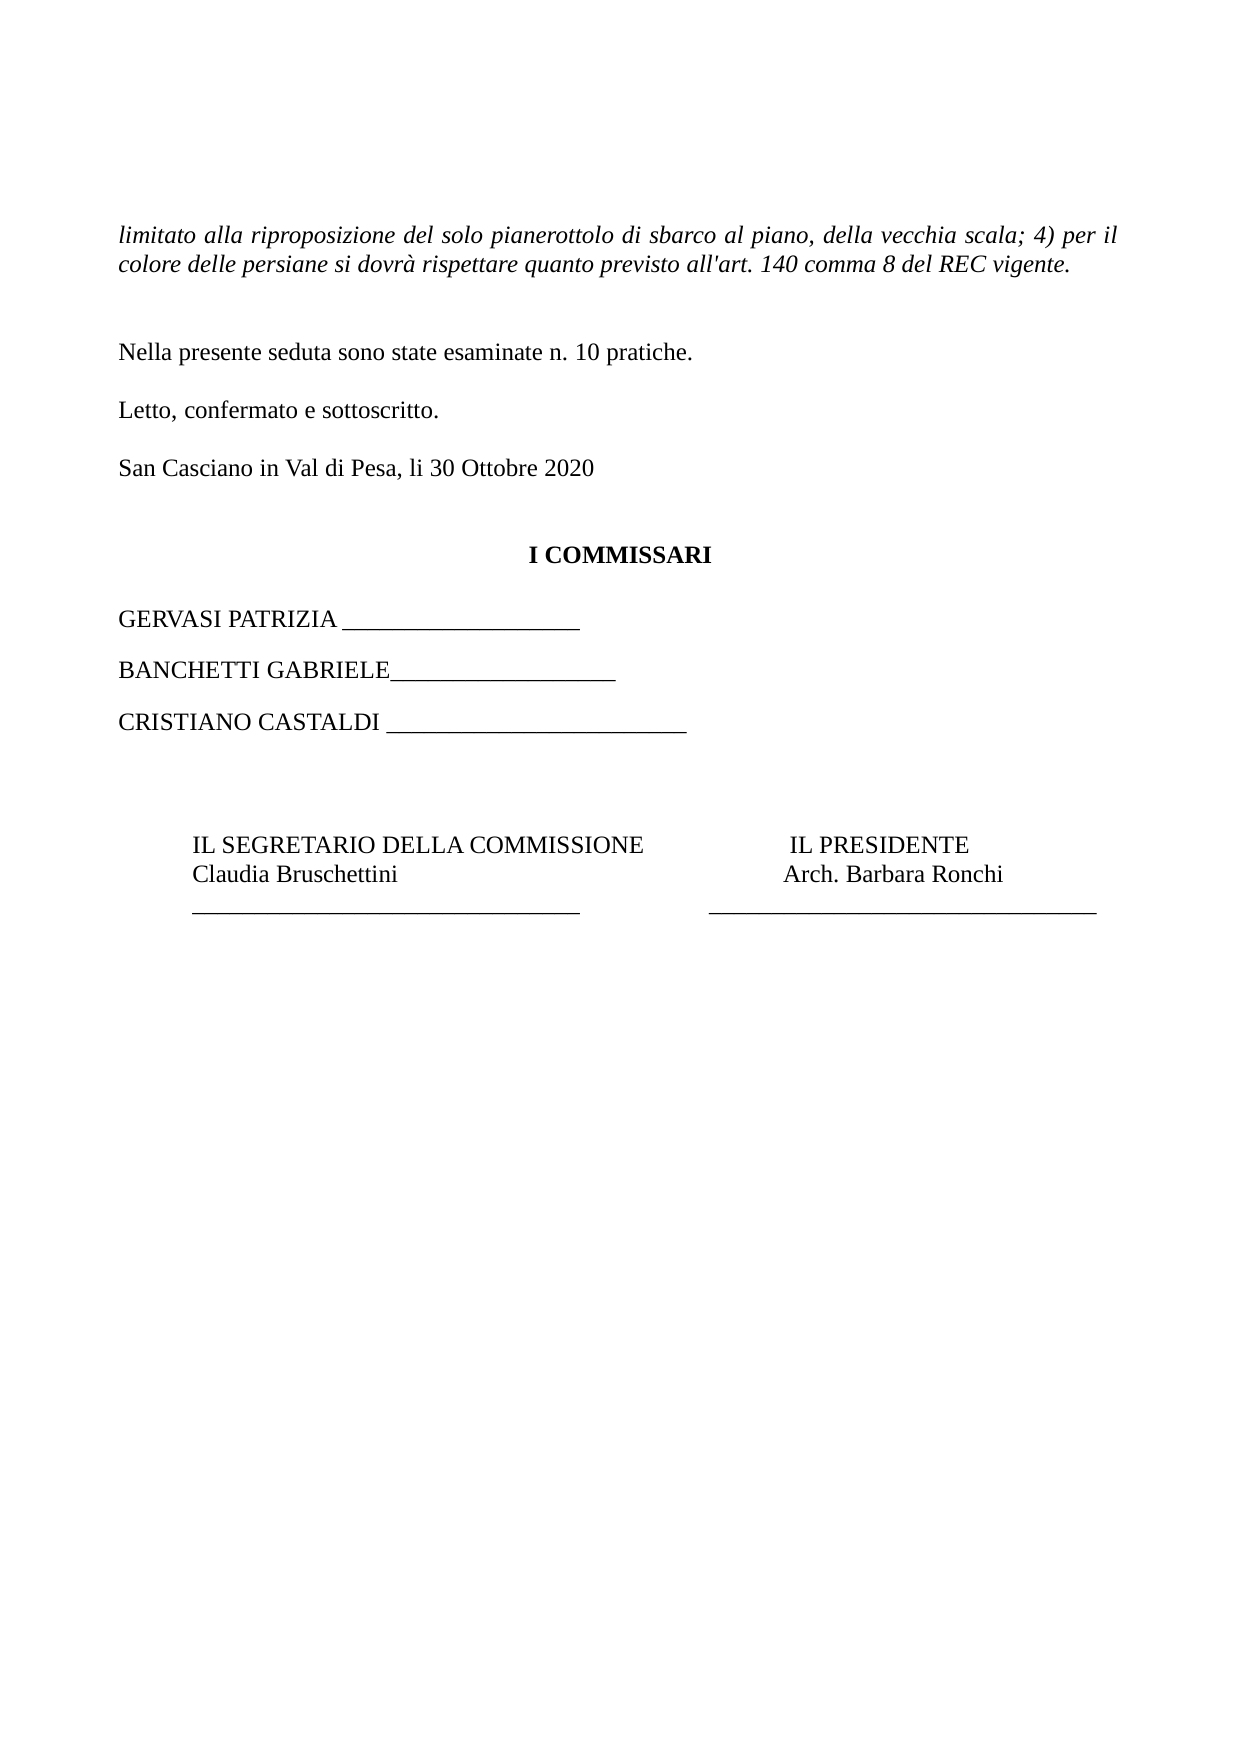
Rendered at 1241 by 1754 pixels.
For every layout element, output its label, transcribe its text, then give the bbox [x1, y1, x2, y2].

text _______________________________ _______________________________ [118, 888, 1122, 917]
text CRISTIANO CASTALDI ________________________ [118, 707, 1093, 736]
text San Casciano in Val di Pesa, li 30 Ottobre 2020 [118, 453, 1122, 482]
text Claudia Bruschettini Arch. Barbara Ronchi [118, 859, 1122, 888]
text Letto, confermato e sottoscritto. [118, 395, 1122, 424]
text I COMMISSARI [118, 540, 1122, 569]
text Nella presente seduta sono state esaminate n. 10 pratiche. [118, 337, 1122, 366]
text GERVASI PATRIZIA ___________________ [118, 603, 1093, 633]
text BANCHETTI GABRIELE__________________ [118, 655, 1093, 684]
text IL SEGRETARIO DELLA COMMISSIONE IL PRESIDENTE [118, 830, 1122, 859]
text limitato alla riproposizione del solo pianerottolo di sbarco al piano, della vecchia scala; 4) per il colore delle persiane si dovrà rispettare quanto previsto all'art. 140 comma 8 del REC vigente. [118, 220, 1122, 278]
